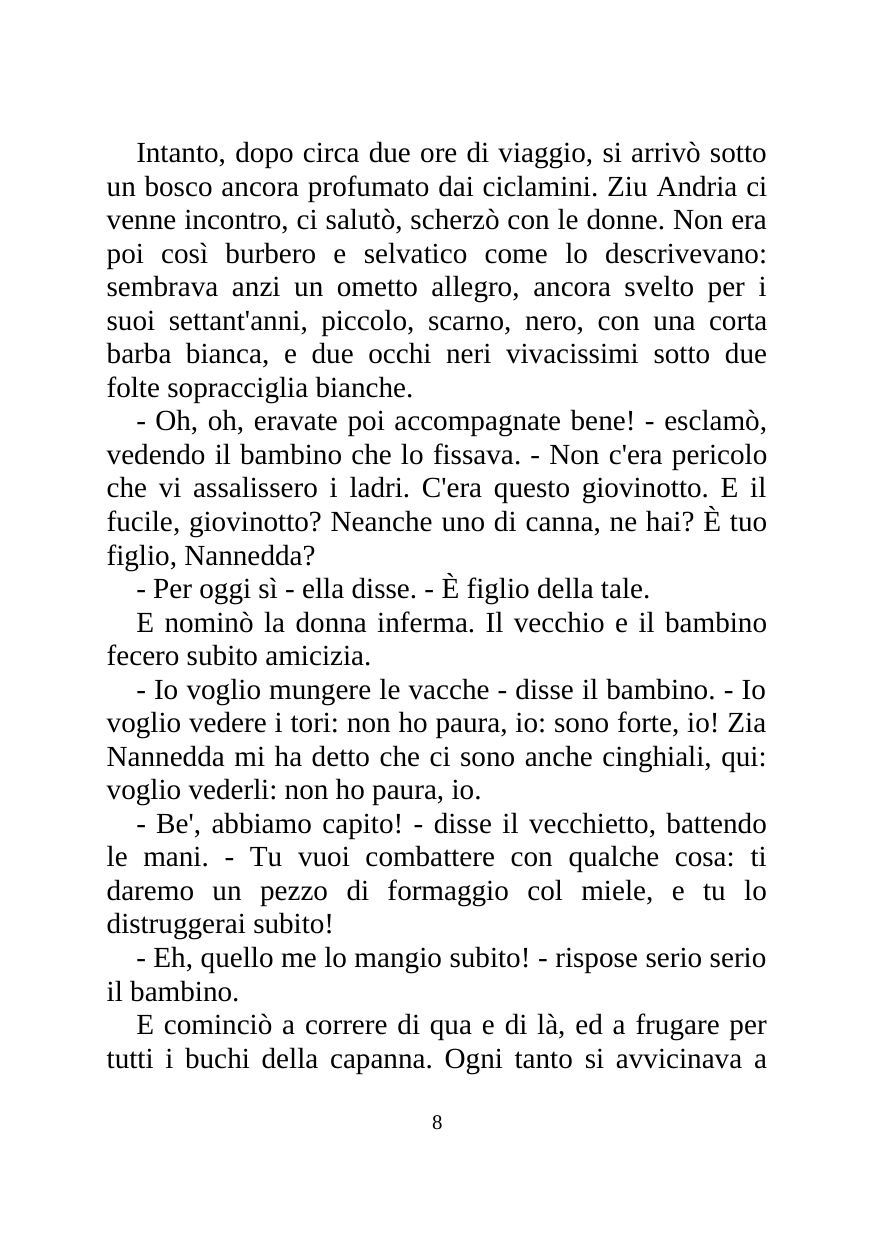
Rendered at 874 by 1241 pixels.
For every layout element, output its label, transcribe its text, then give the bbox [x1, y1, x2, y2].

text - Eh, quello me lo mangio subito! - rispose serio serio il bambino. [106, 940, 768, 1007]
text Intanto, dopo circa due ore di viaggio, si arrivò sotto un bosco ancora profumato dai ciclamini. Ziu Andria ci venne incontro, ci salutò, scherzò con le donne. Non era poi così burbero e selvatico come lo descrivevano: sembrava anzi un ometto allegro, ancora svelto per i suoi settant'anni, piccolo, scarno, nero, con una corta barba bianca, e due occhi neri vivacissimi sotto due folte sopracciglia bianche. [106, 135, 768, 403]
text - Be', abbiamo capito! - disse il vecchietto, battendo le mani. - Tu vuoi combattere con qualche cosa: ti daremo un pezzo di formaggio col miele, e tu lo distruggerai subito! [106, 806, 768, 940]
text E cominciò a correre di qua e di là, ed a frugare per tutti i buchi della capanna. Ogni tanto si avvicinava a [106, 1007, 768, 1074]
text - Oh, oh, eravate poi accompagnate bene! - esclamò, vedendo il bambino che lo fissava. - Non c'era pericolo che vi assalissero i ladri. C'era questo giovinotto. E il fucile, giovinotto? Neanche uno di canna, ne hai? È tuo figlio, Nannedda? [106, 403, 768, 571]
text - Per oggi sì - ella disse. - È figlio della tale. [106, 571, 768, 605]
text E nominò la donna inferma. Il vecchio e il bambino fecero subito amicizia. [106, 605, 768, 672]
text - Io voglio mungere le vacche - disse il bambino. - Io voglio vedere i tori: non ho paura, io: sono forte, io! Zia Nannedda mi ha detto che ci sono anche cinghiali, qui: voglio vederli: non ho paura, io. [106, 672, 768, 806]
